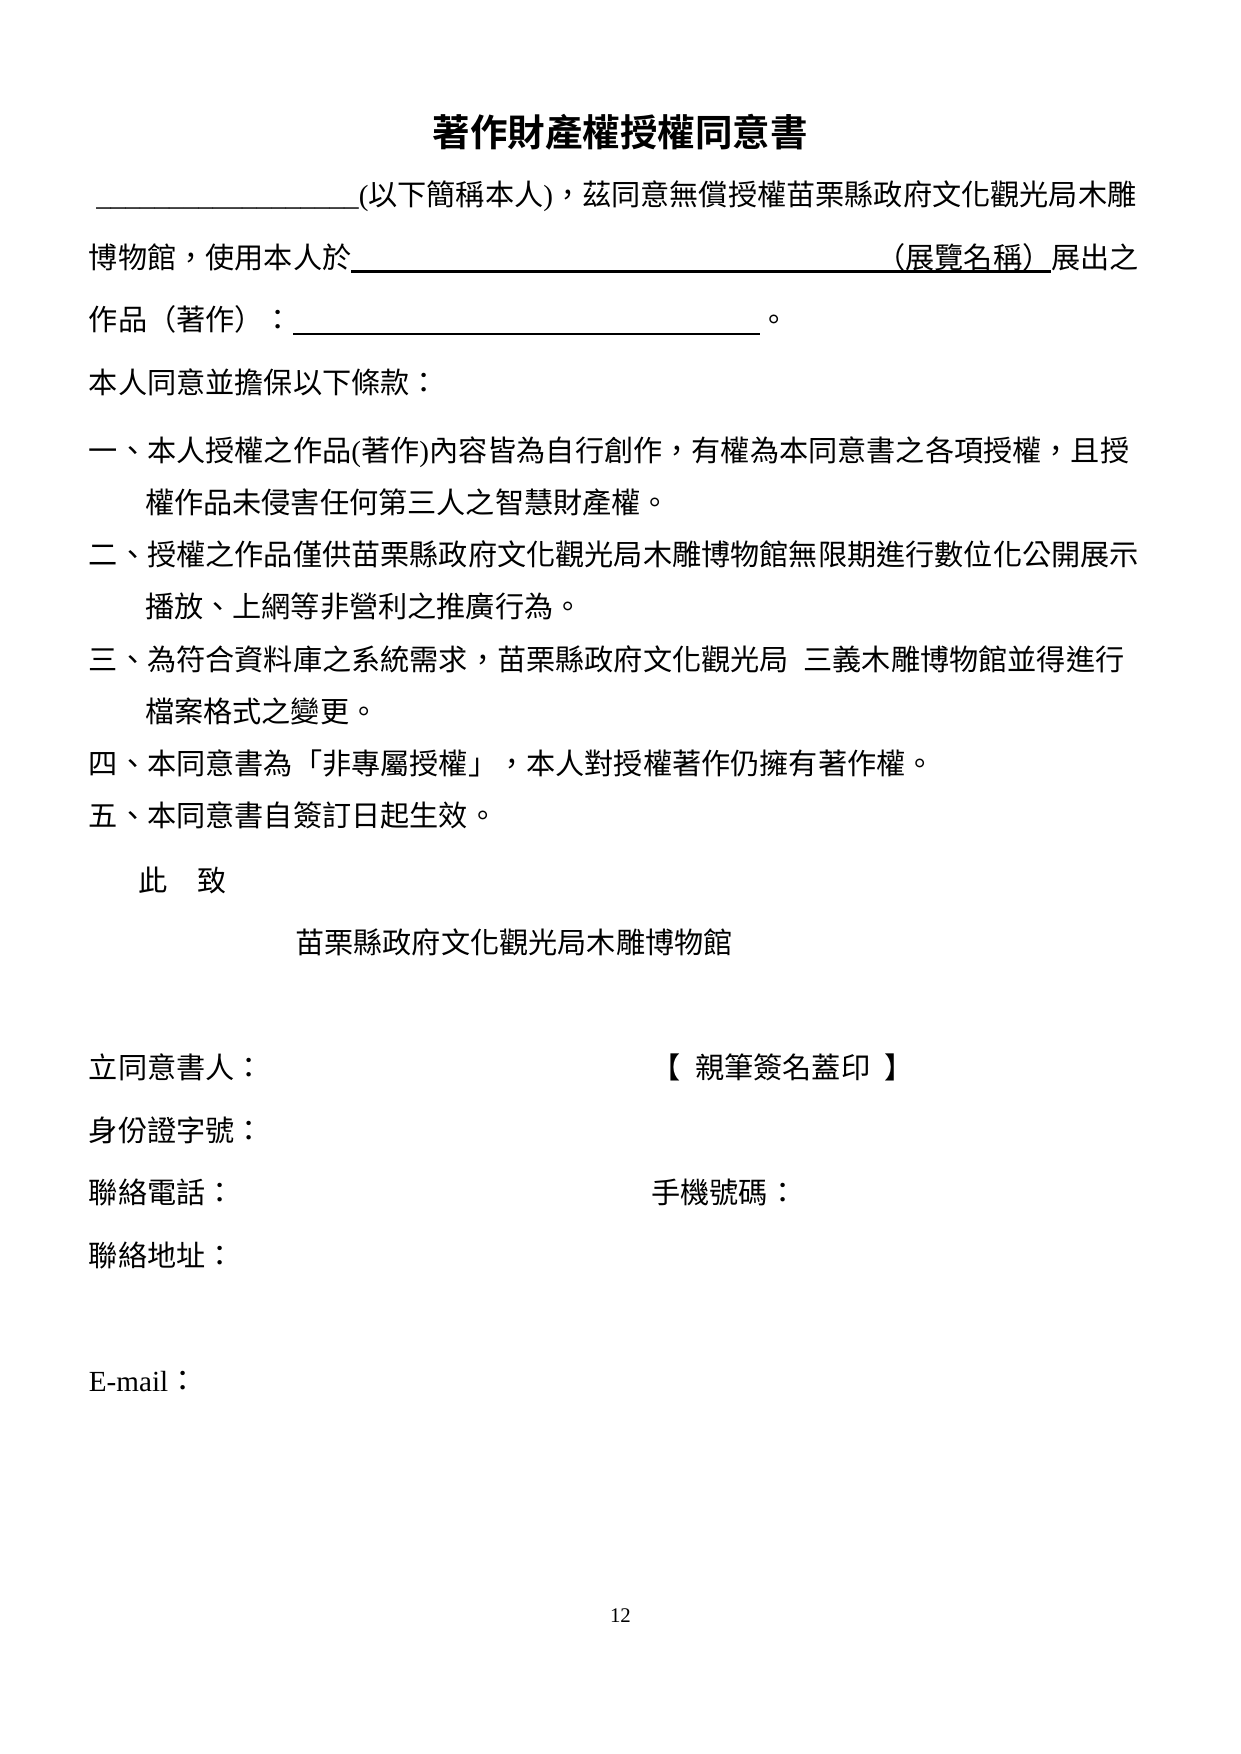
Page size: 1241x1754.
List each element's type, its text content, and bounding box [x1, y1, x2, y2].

text 聯絡地址： [89, 1212, 1152, 1274]
text 立同意書人： 【 親筆簽名蓋印 】 [89, 1024, 1152, 1087]
text 本人同意並擔保以下條款： [89, 339, 1152, 401]
text 四、本同意書為「非專屬授權」，本人對授權著作仍擁有著作權。 [89, 732, 1152, 784]
text 三、為符合資料庫之系統需求，苗栗縣政府文化觀光局 三義木雕博物館並得進行檔案格式之變更。 [89, 628, 1152, 732]
text 著作財產權授權同意書 [89, 89, 1152, 151]
text 身份證字號： [89, 1087, 1152, 1149]
text 一、本人授權之作品(著作)內容皆為自行創作，有權為本同意書之各項授權，且授權作品未侵害任何第三人之智慧財產權。 [89, 420, 1152, 524]
text 聯絡電話： 手機號碼： [89, 1149, 1152, 1212]
text 五、本同意書自簽訂日起生效。 [89, 784, 1152, 837]
text 二、授權之作品僅供苗栗縣政府文化觀光局木雕博物館無限期進行數位化公開展示播放、上網等非營利之推廣行為。 [89, 524, 1152, 628]
text 苗栗縣政府文化觀光局木雕博物館 [89, 899, 1152, 962]
text 此 致 [89, 837, 1152, 899]
text E-mail： [89, 1337, 1152, 1399]
text __________________(以下簡稱本人)，茲同意無償授權苗栗縣政府文化觀光局木雕博物館，使用本人於 （展覽名稱）展出之作品（著作）： 。 [89, 151, 1152, 339]
